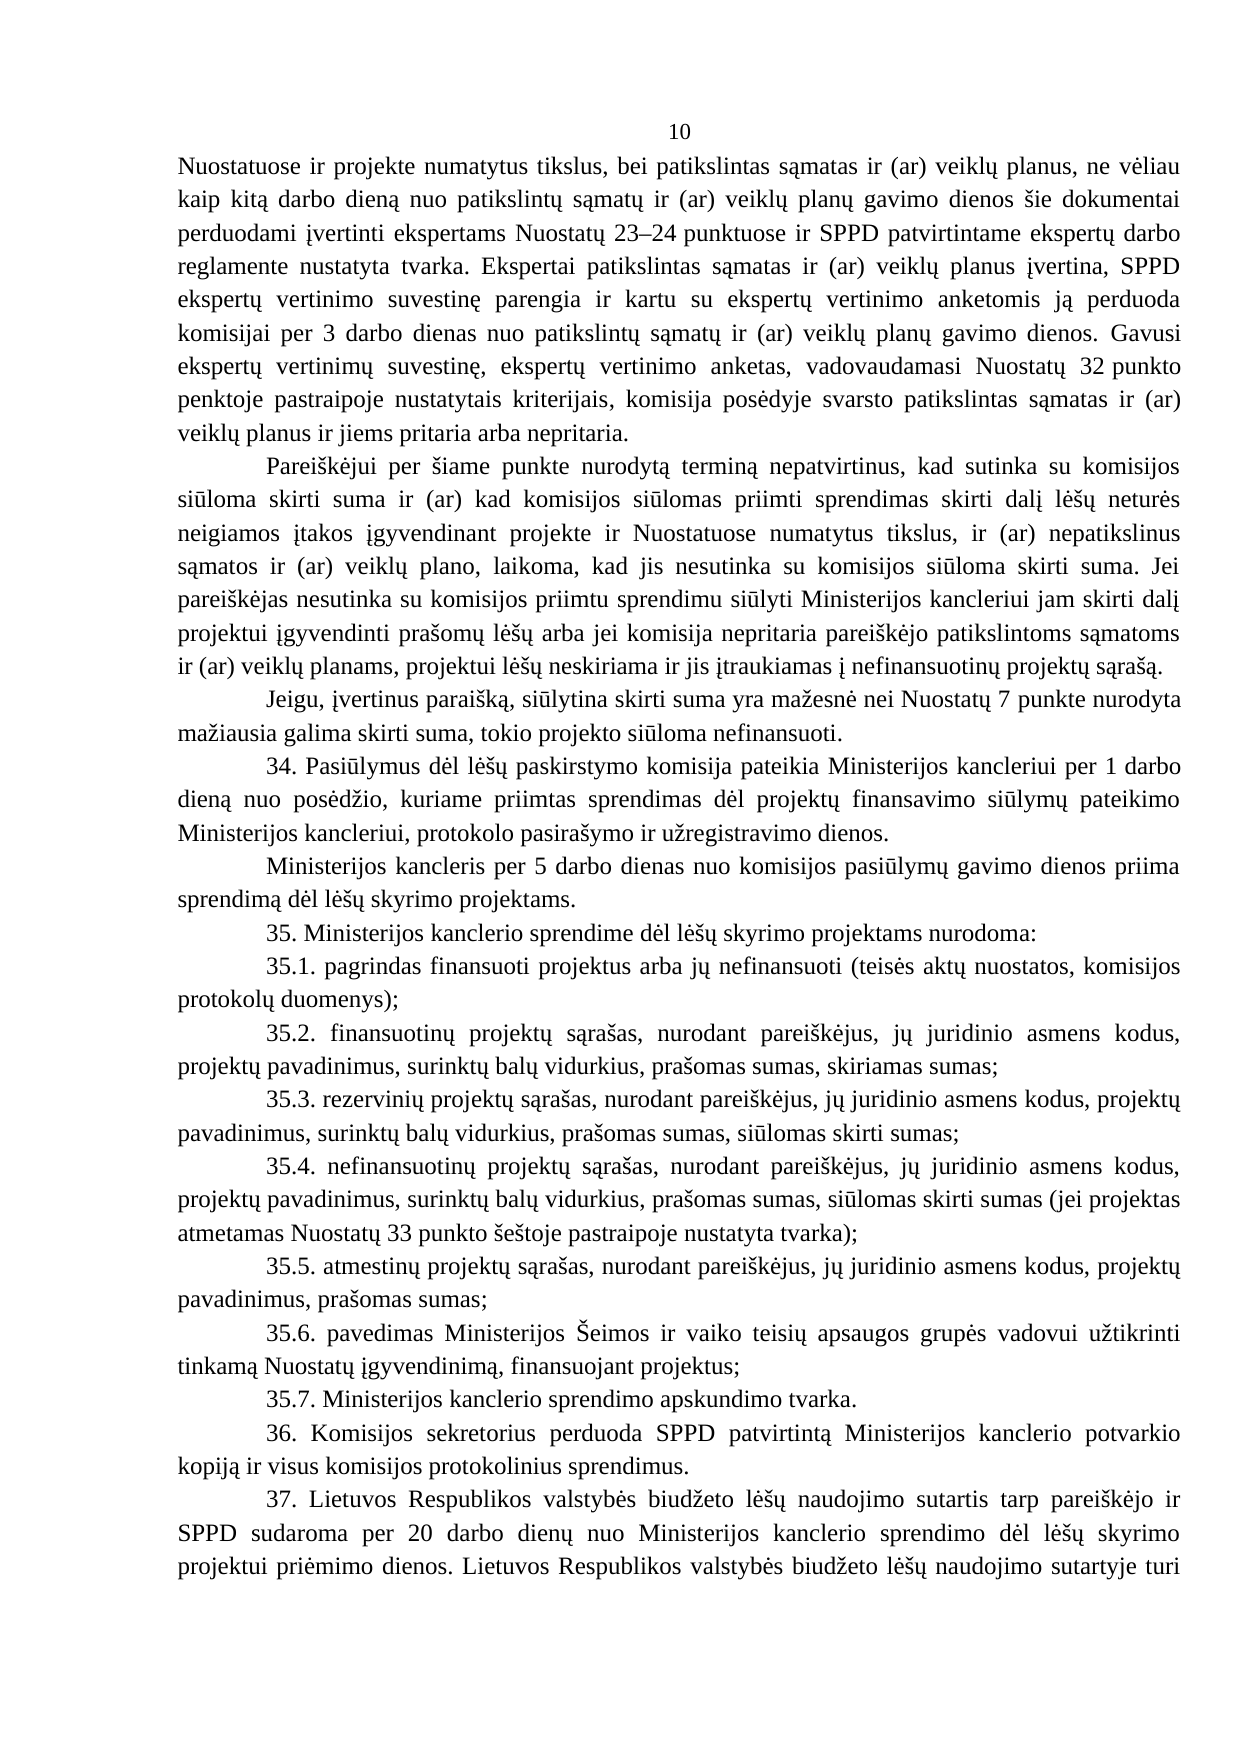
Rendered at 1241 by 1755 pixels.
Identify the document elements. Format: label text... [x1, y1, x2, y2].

text 35.1. pagrindas finansuoti projektus arba jų nefinansuoti (teisės aktų nuostatos, komisijos protokolų duomenys); [177, 948, 1181, 1014]
text 35.7. Ministerijos kanclerio sprendimo apskundimo tvarka. [177, 1381, 1181, 1414]
text Ministerijos kancleris per 5 darbo dienas nuo komisijos pasiūlymų gavimo dienos priima sprendimą dėl lėšų skyrimo projektams. [177, 848, 1181, 914]
text Pareiškėjui per šiame punkte nurodytą terminą nepatvirtinus, kad sutinka su komisijos siūloma skirti suma ir (ar) kad komisijos siūlomas priimti sprendimas skirti dalį lėšų neturės neigiamos įtakos įgyvendinant projekte ir Nuostatuose numatytus tikslus, ir (ar) nepatikslinus sąmatos ir (ar) veiklų plano, laikoma, kad jis nesutinka su komisijos siūloma skirti suma. Jei pareiškėjas nesutinka su komisijos priimtu sprendimu siūlyti Ministerijos kancleriui jam skirti dalį projektui įgyvendinti prašomų lėšų arba jei komisija nepritaria pareiškėjo patikslintoms sąmatoms ir (ar) veiklų planams, projektui lėšų neskiriama ir jis įtraukiamas į nefinansuotinų projektų sąrašą. [177, 448, 1181, 681]
text 35.2. finansuotinų projektų sąrašas, nurodant pareiškėjus, jų juridinio asmens kodus, projektų pavadinimus, surinktų balų vidurkius, prašomas sumas, skiriamas sumas; [177, 1014, 1181, 1081]
text 35.4. nefinansuotinų projektų sąrašas, nurodant pareiškėjus, jų juridinio asmens kodus, projektų pavadinimus, surinktų balų vidurkius, prašomas sumas, siūlomas skirti sumas (jei projektas atmetamas Nuostatų 33 punkto šeštoje pastraipoje nustatyta tvarka); [177, 1148, 1181, 1248]
text 35. Ministerijos kanclerio sprendime dėl lėšų skyrimo projektams nurodoma: [177, 914, 1181, 948]
text 35.5. atmestinų projektų sąrašas, nurodant pareiškėjus, jų juridinio asmens kodus, projektų pavadinimus, prašomas sumas; [177, 1248, 1181, 1314]
text 37. Lietuvos Respublikos valstybės biudžeto lėšų naudojimo sutartis tarp pareiškėjo ir SPPD sudaroma per 20 darbo dienų nuo Ministerijos kanclerio sprendimo dėl lėšų skyrimo projektui priėmimo dienos. Lietuvos Respublikos valstybės biudžeto lėšų naudojimo sutartyje turi [177, 1481, 1181, 1581]
text 35.6. pavedimas Ministerijos Šeimos ir vaiko teisių apsaugos grupės vadovui užtikrinti tinkamą Nuostatų įgyvendinimą, finansuojant projektus; [177, 1314, 1181, 1381]
text 35.3. rezervinių projektų sąrašas, nurodant pareiškėjus, jų juridinio asmens kodus, projektų pavadinimus, surinktų balų vidurkius, prašomas sumas, siūlomas skirti sumas; [177, 1081, 1181, 1148]
text Nuostatuose ir projekte numatytus tikslus, bei patikslintas sąmatas ir (ar) veiklų planus, ne vėliau kaip kitą darbo dieną nuo patikslintų sąmatų ir (ar) veiklų planų gavimo dienos šie dokumentai perduodami įvertinti ekspertams Nuostatų 23–24 punktuose ir SPPD patvirtintame ekspertų darbo reglamente nustatyta tvarka. Ekspertai patikslintas sąmatas ir (ar) veiklų planus įvertina, SPPD ekspertų vertinimo suvestinę parengia ir kartu su ekspertų vertinimo anketomis ją perduoda komisijai per 3 darbo dienas nuo patikslintų sąmatų ir (ar) veiklų planų gavimo dienos. Gavusi ekspertų vertinimų suvestinę, ekspertų vertinimo anketas, vadovaudamasi Nuostatų 32 punkto penktoje pastraipoje nustatytais kriterijais, komisija posėdyje svarsto patikslintas sąmatas ir (ar) veiklų planus ir jiems pritaria arba nepritaria. [177, 148, 1181, 448]
text 34. Pasiūlymus dėl lėšų paskirstymo komisija pateikia Ministerijos kancleriui per 1 darbo dieną nuo posėdžio, kuriame priimtas sprendimas dėl projektų finansavimo siūlymų pateikimo Ministerijos kancleriui, protokolo pasirašymo ir užregistravimo dienos. [177, 748, 1181, 848]
text 36. Komisijos sekretorius perduoda SPPD patvirtintą Ministerijos kanclerio potvarkio kopiją ir visus komisijos protokolinius sprendimus. [177, 1414, 1181, 1481]
text Jeigu, įvertinus paraišką, siūlytina skirti suma yra mažesnė nei Nuostatų 7 punkte nurodyta mažiausia galima skirti suma, tokio projekto siūloma nefinansuoti. [177, 681, 1181, 748]
